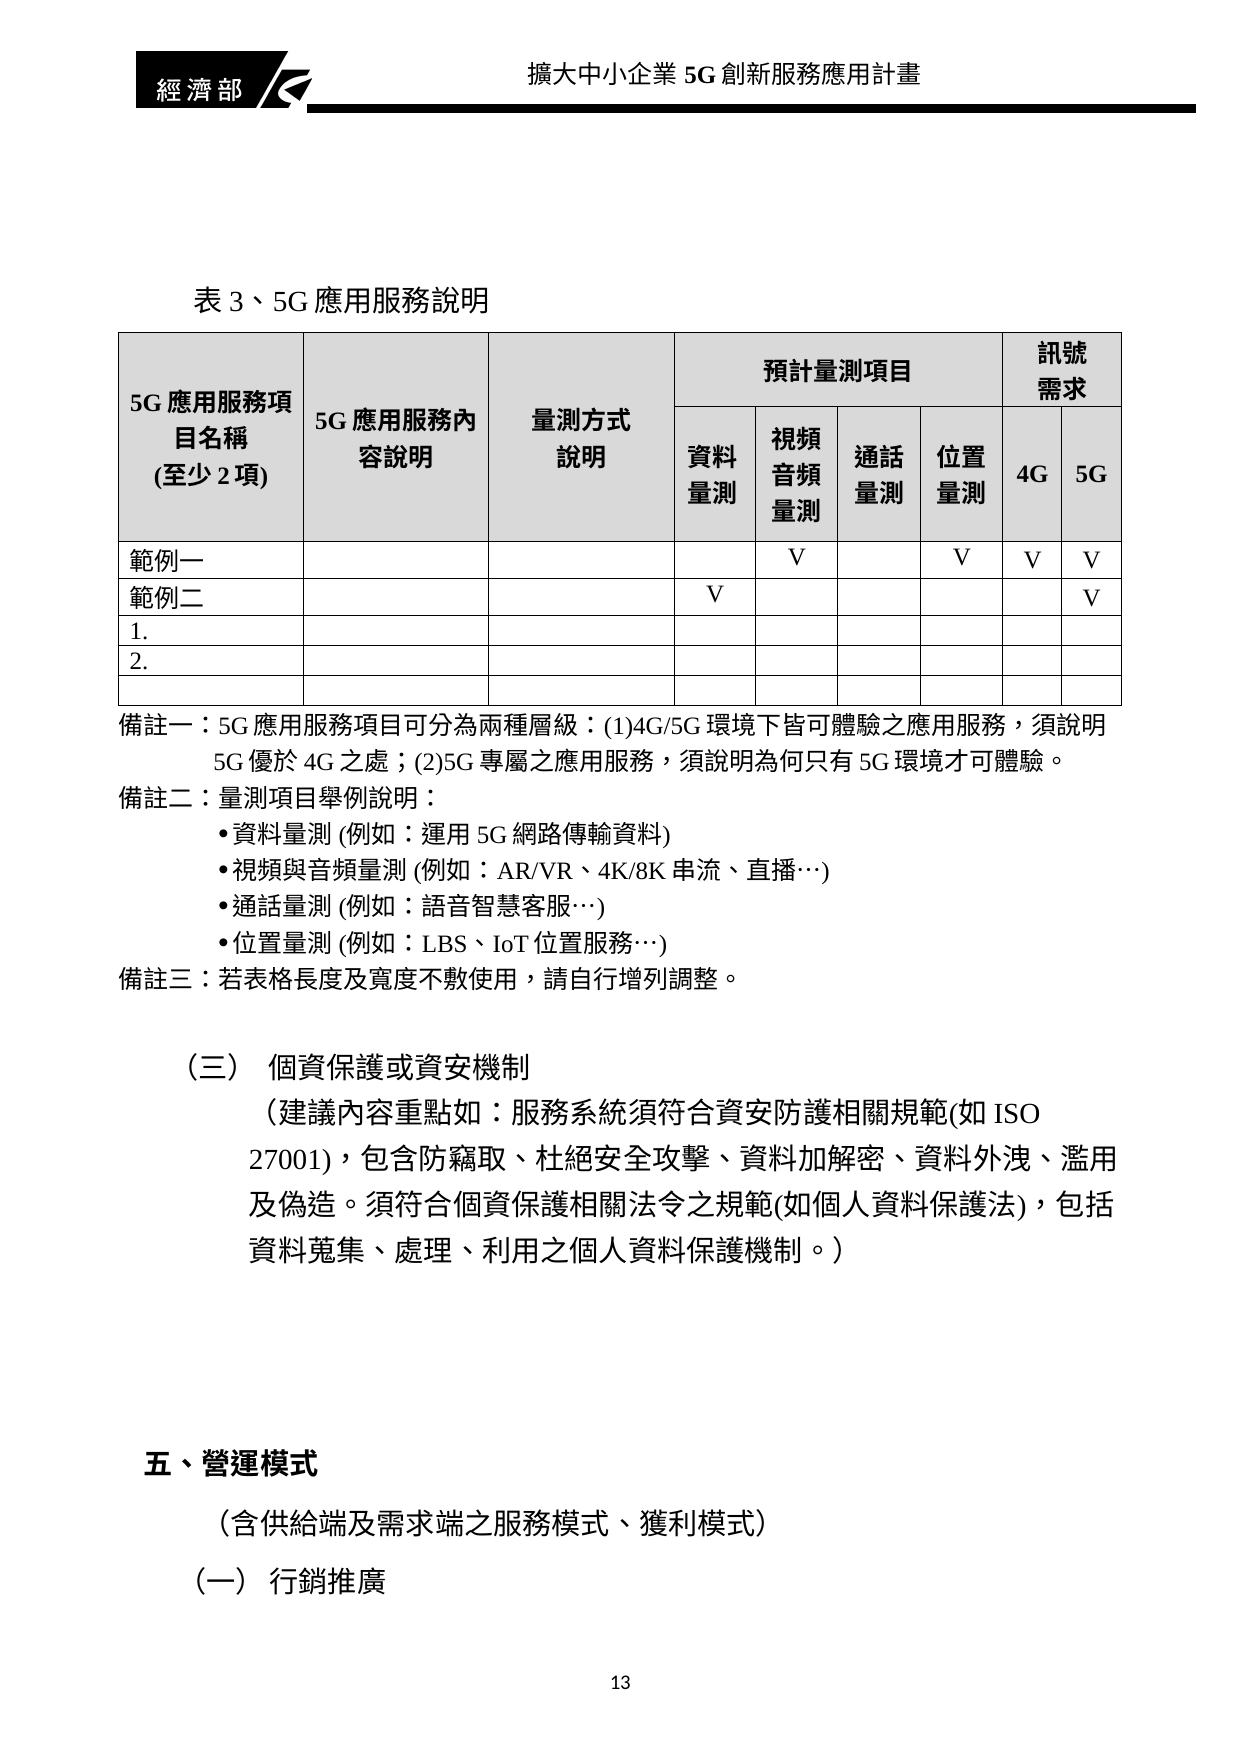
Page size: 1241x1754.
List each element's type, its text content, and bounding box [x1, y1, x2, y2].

table_cell [304, 616, 488, 645]
text （含供給端及需求端之服務模式、獲利模式） [143, 1498, 1122, 1543]
text （建議內容重點如：服務系統須符合資安防護相關規範(如ISO 27001)，包含防竊取、杜絕安全攻擊、資料加解密、資料外洩、濫用及偽造。須符合個資保護相關法令之規範(如個人資料保護法)，包括資料蒐集、處理、利用之個人資料保護機制。） [249, 1087, 1122, 1271]
table_cell 範例一 [119, 542, 303, 578]
text 備註二：量測項目舉例說明： [118, 778, 1122, 814]
table_cell V [1062, 579, 1121, 615]
table_cell [675, 616, 755, 645]
table_cell [756, 579, 837, 615]
table_cell [756, 646, 837, 675]
text 備註一：5G應用服務項目可分為兩種層級：(1)4G/5G環境下皆可體驗之應用服務，須說明5G優於4G之處；(2)5G專屬之應用服務，須說明為何只有5G環境才可體驗。 [118, 706, 1122, 778]
table_cell [1003, 676, 1061, 704]
table_cell [304, 676, 488, 704]
table_cell 視頻 音頻量測 [756, 407, 837, 541]
table_cell [489, 646, 674, 675]
table_cell [838, 676, 920, 704]
list 行銷推廣 [177, 1556, 1122, 1602]
table_cell [489, 579, 674, 615]
table_cell 通話量測 [838, 407, 920, 541]
table_cell [119, 676, 303, 704]
list 位置量測 (例如：LBS、IoT位置服務…) [218, 923, 1122, 959]
table_cell 2. [119, 646, 303, 675]
table_cell [756, 616, 837, 645]
table_cell [1062, 646, 1121, 675]
list 視頻與音頻量測 (例如：AR/VR、4K/8K串流、直播…) [218, 851, 1122, 887]
subtitle 五、營運模式 [143, 1433, 1122, 1485]
table_cell [304, 646, 488, 675]
table_cell [304, 579, 488, 615]
table_cell [921, 676, 1002, 704]
table_header 訊號 需求 [1003, 333, 1121, 406]
table_header 量測方式 說明 [489, 333, 674, 541]
table_cell V [675, 579, 755, 615]
table_cell 5G [1062, 407, 1121, 541]
table_cell 位置量測 [921, 407, 1002, 541]
table_cell [675, 542, 755, 578]
table_cell [1003, 616, 1061, 645]
table_cell 1. [119, 616, 303, 645]
picture [136, 51, 312, 108]
table_cell [838, 542, 920, 578]
table_cell [921, 646, 1002, 675]
table_cell [1003, 646, 1061, 675]
text 表 3、5G應用服務說明 [193, 277, 1122, 320]
table_cell [675, 646, 755, 675]
table_cell [489, 542, 674, 578]
table_cell [838, 646, 920, 675]
table_cell [1062, 676, 1121, 704]
table_cell [1062, 616, 1121, 645]
list 個資保護或資安機制 [169, 1041, 1122, 1087]
table_cell 範例二 [119, 579, 303, 615]
table_cell [489, 616, 674, 645]
table_cell V [1003, 542, 1061, 578]
list 資料量測 (例如：運用5G網路傳輸資料) [218, 814, 1122, 851]
text 備註三：若表格長度及寬度不敷使用，請自行增列調整。 [118, 959, 1122, 996]
table_cell [756, 676, 837, 704]
table_cell V [756, 542, 837, 578]
list 通話量測 (例如：語音智慧客服…) [218, 887, 1122, 923]
table_cell [838, 616, 920, 645]
table_cell [1003, 579, 1061, 615]
table_header 5G應用服務內容說明 [304, 333, 488, 541]
table_cell [921, 579, 1002, 615]
table_cell V [921, 542, 1002, 578]
table_header 預計量測項目 [675, 333, 1002, 406]
table_header 5G應用服務項目名稱 (至少2項) [119, 333, 303, 541]
table_cell [489, 676, 674, 704]
table_cell V [1062, 542, 1121, 578]
table_cell [838, 579, 920, 615]
table_cell 4G [1003, 407, 1061, 541]
table_cell [921, 616, 1002, 645]
table_cell 資料 量測 [675, 407, 755, 541]
table_cell [675, 676, 755, 704]
table_cell [304, 542, 488, 578]
